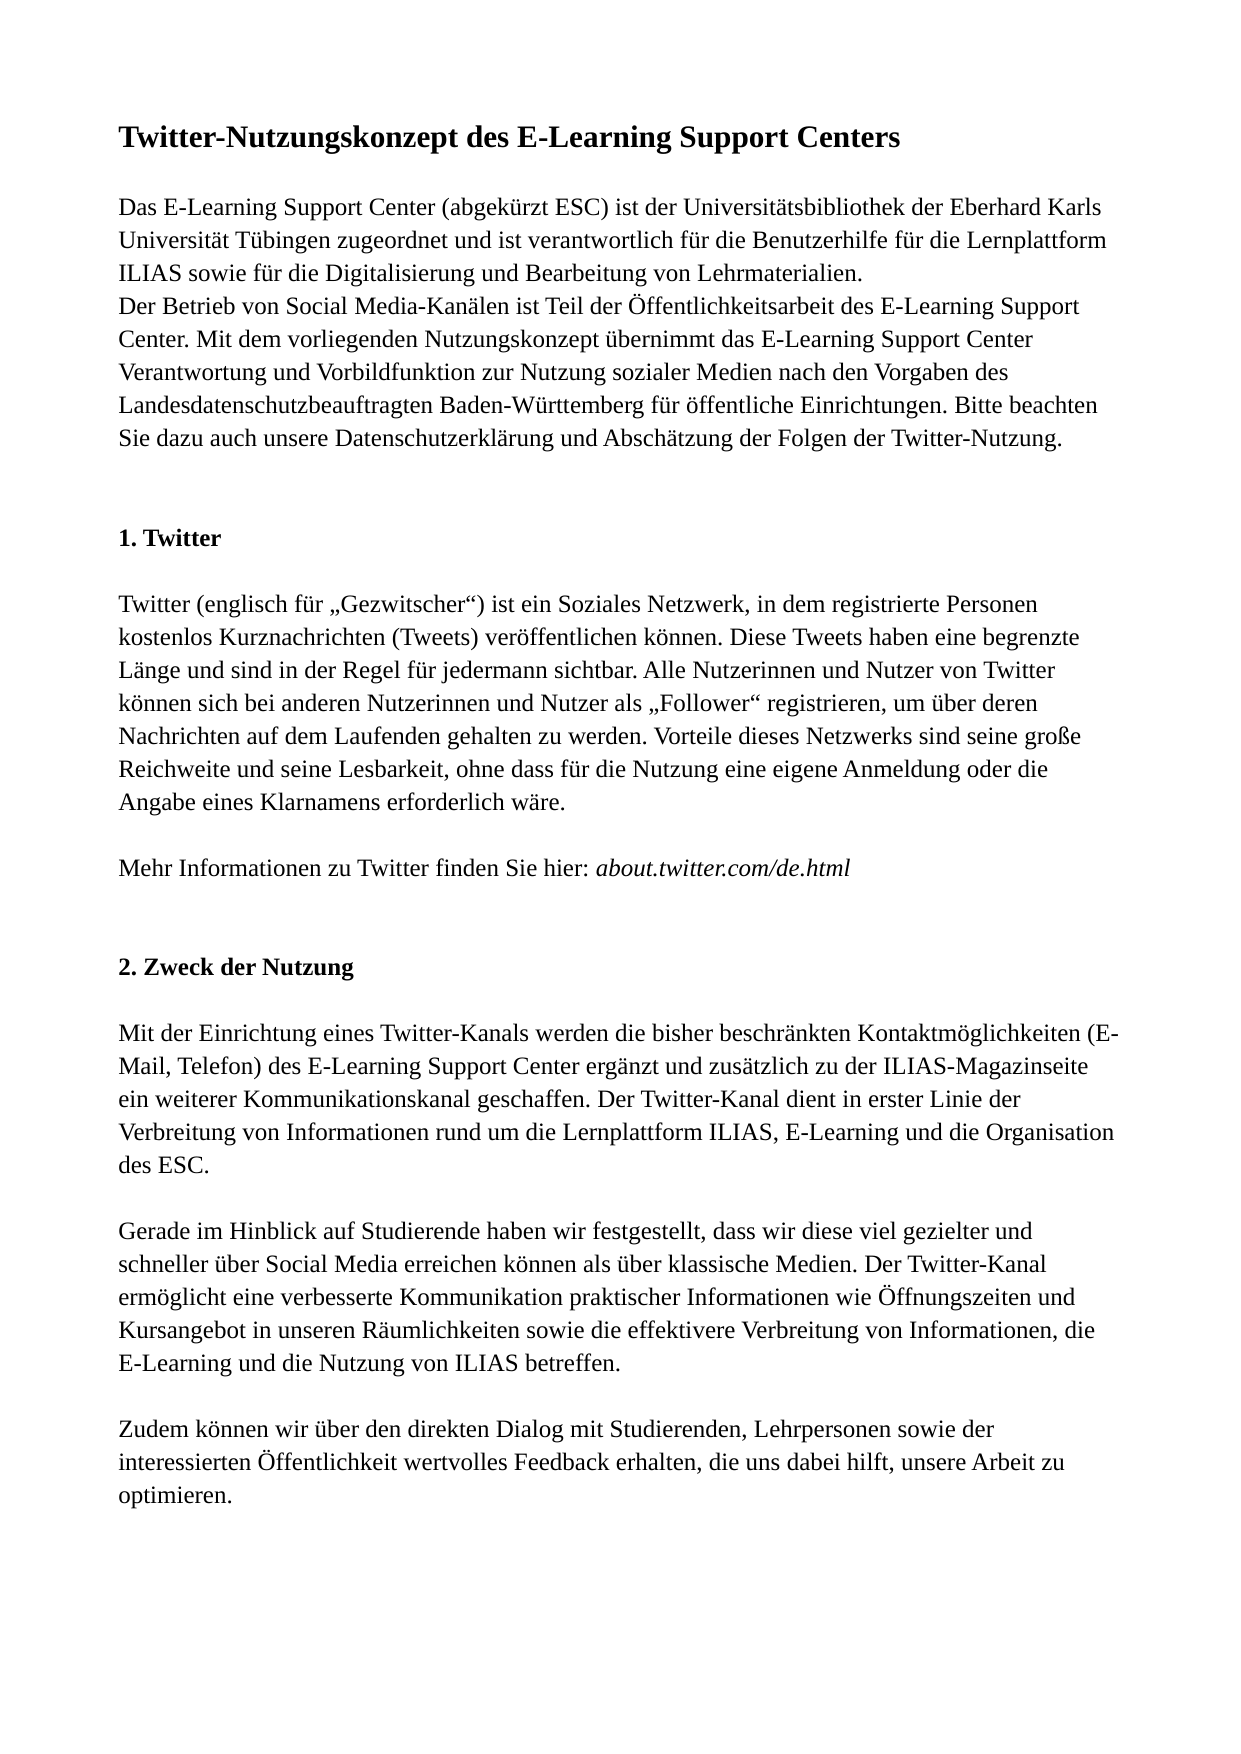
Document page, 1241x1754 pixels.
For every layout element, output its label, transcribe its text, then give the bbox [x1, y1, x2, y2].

text 2. Zweck der Nutzung [118, 952, 1122, 981]
text Mit der Einrichtung eines Twitter-Kanals werden die bisher beschränkten Kontaktmöglichkeiten (E-Mail, Telefon) des E-Learning Support Center ergänzt und zusätzlich zu der ILIAS-Magazinseite ein weiterer Kommunikationskanal geschaffen. Der Twitter-Kanal dient in erster Linie der Verbreitung von Informationen rund um die Lernplattform ILIAS, E-Learning und die Organisation des ESC. [118, 1018, 1122, 1179]
text Der Betrieb von Social Media-Kanälen ist Teil der Öffentlichkeitsarbeit des E-Learning Support Center. Mit dem vorliegenden Nutzungskonzept übernimmt das E-Learning Support Center Verantwortung und Vorbildfunktion zur Nutzung sozialer Medien nach den Vorgaben des Landesdatenschutzbeauftragten Baden-Württemberg für öffentliche Einrichtungen. Bitte beachten Sie dazu auch unsere Datenschutzerklärung und Abschätzung der Folgen der Twitter-Nutzung. [118, 291, 1122, 452]
text Mehr Informationen zu Twitter finden Sie hier: about.twitter.com/de.html [118, 853, 1122, 882]
text Das E-Learning Support Center (abgekürzt ESC) ist der Universitätsbibliothek der Eberhard Karls Universität Tübingen zugeordnet und ist verantwortlich für die Benutzerhilfe für die Lernplattform ILIAS sowie für die Digitalisierung und Bearbeitung von Lehrmaterialien. [118, 192, 1122, 287]
text Gerade im Hinblick auf Studierende haben wir festgestellt, dass wir diese viel gezielter und schneller über Social Media erreichen können als über klassische Medien. Der Twitter-Kanal ermöglicht eine verbesserte Kommunikation praktischer Informationen wie Öffnungszeiten und Kursangebot in unseren Räumlichkeiten sowie die effektivere Verbreitung von Informationen, die E-Learning und die Nutzung von ILIAS betreffen. [118, 1216, 1122, 1377]
text Zudem können wir über den direkten Dialog mit Studierenden, Lehrpersonen sowie der interessierten Öffentlichkeit wertvolles Feedback erhalten, die uns dabei hilft, unsere Arbeit zu optimieren. [118, 1414, 1122, 1509]
text Twitter-Nutzungskonzept des E-Learning Support Centers [118, 118, 1122, 154]
text Twitter (englisch für „Gezwitscher“) ist ein Soziales Netzwerk, in dem registrierte Personen kostenlos Kurznachrichten (Tweets) veröffentlichen können. Diese Tweets haben eine begrenzte Länge und sind in der Regel für jedermann sichtbar. Alle Nutzerinnen und Nutzer von Twitter können sich bei anderen Nutzerinnen und Nutzer als „Follower“ registrieren, um über deren Nachrichten auf dem Laufenden gehalten zu werden. Vorteile dieses Netzwerks sind seine große Reichweite und seine Lesbarkeit, ohne dass für die Nutzung eine eigene Anmeldung oder die Angabe eines Klarnamens erforderlich wäre. [118, 589, 1122, 816]
text 1. Twitter [118, 523, 1122, 551]
